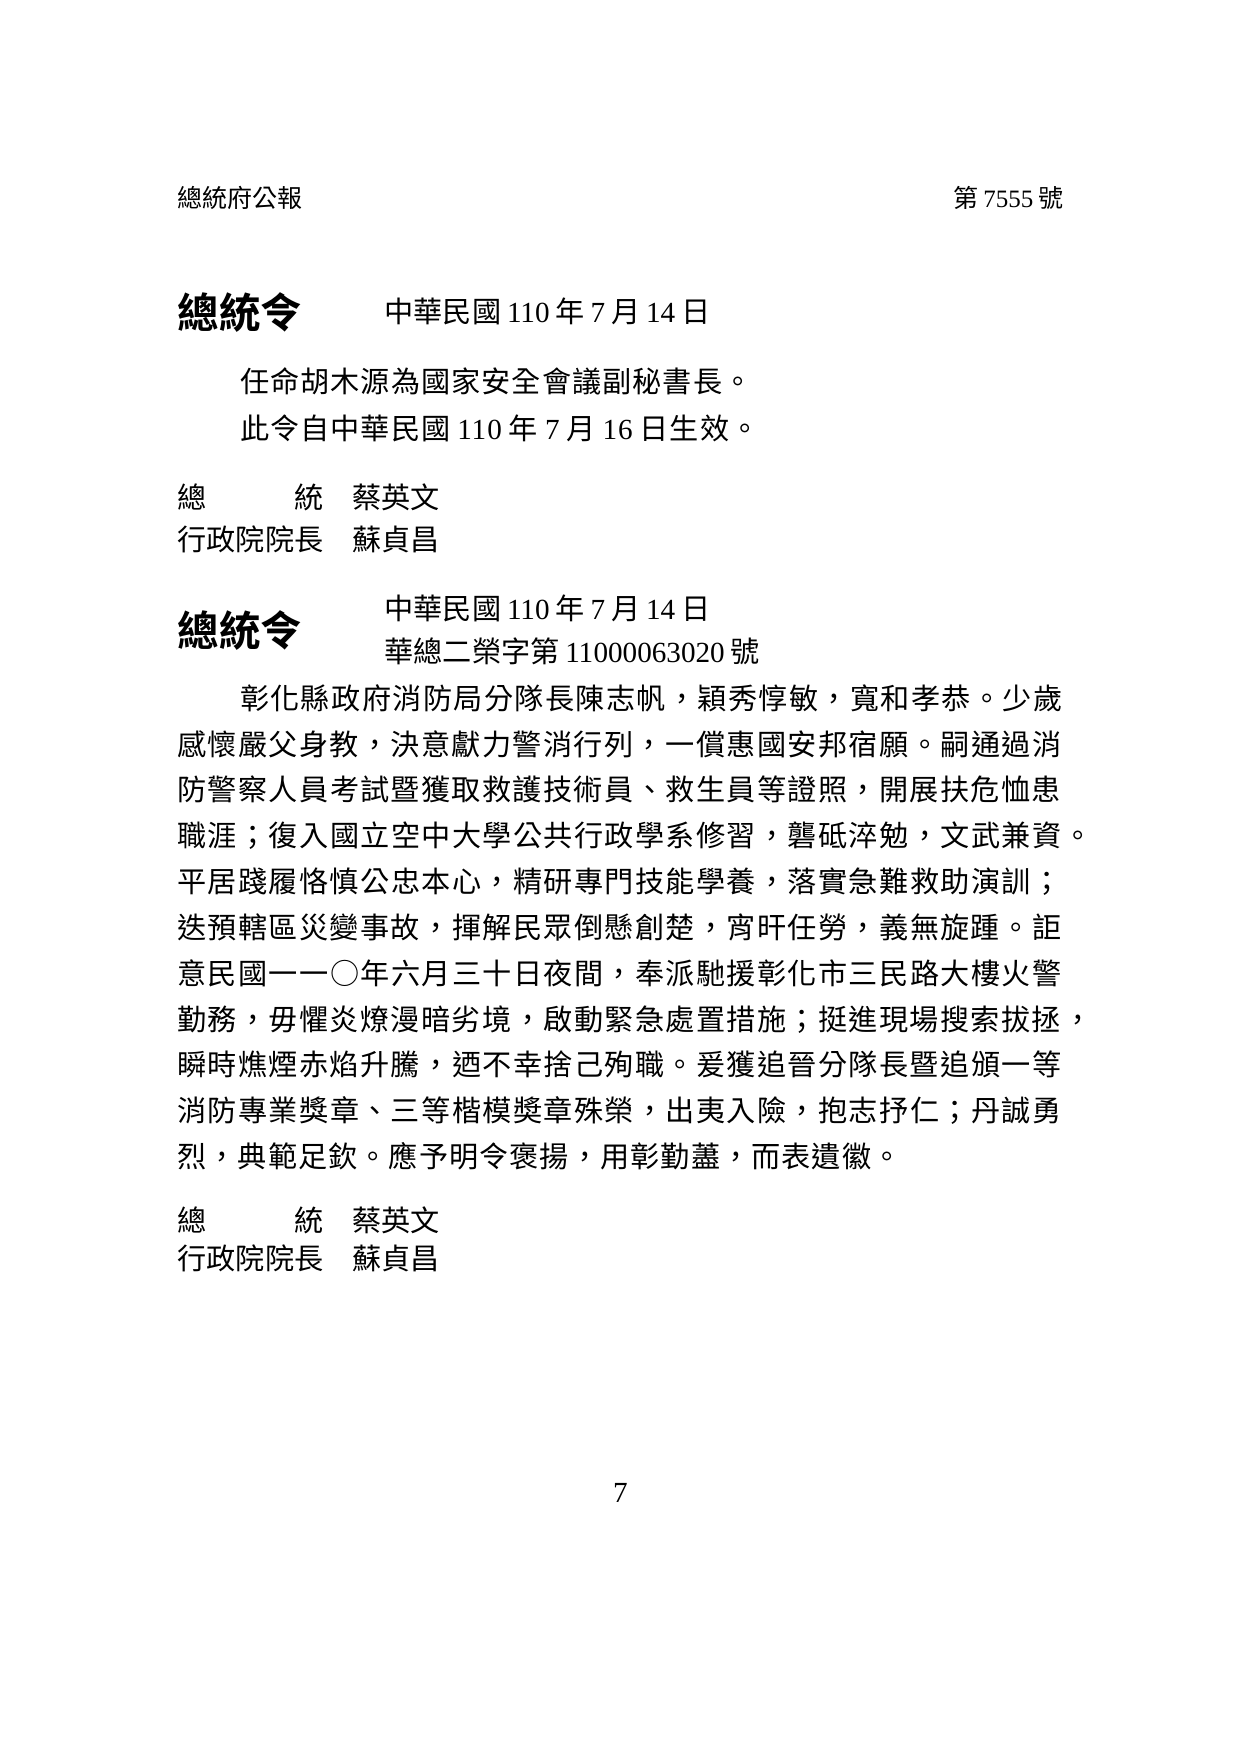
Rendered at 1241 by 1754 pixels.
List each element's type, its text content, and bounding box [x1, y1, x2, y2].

text 彰化縣政府消防局分隊長陳志帆，穎秀惇敏，寬和孝恭。少歲感懷嚴父身教，決意獻力警消行列，一償惠國安邦宿願。嗣通過消防警察人員考試暨獲取救護技術員、救生員等證照，開展扶危恤患職涯；復入國立空中大學公共行政學系修習，礱砥淬勉，文武兼資。平居踐履恪慎公忠本心，精研專門技能學養，落實急難救助演訓；迭預轄區災變事故，揮解民眾倒懸創楚，宵旰任勞，義無旋踵。詎意民國一一○年六月三十日夜間，奉派馳援彰化市三民路大樓火警勤務，毋懼炎燎漫暗劣境，啟動緊急處置措施；挺進現場搜索拔拯，瞬時燋煙赤焰升騰，迺不幸捨己殉職。爰獲追晉分隊長暨追頒一等消防專業獎章、三等楷模奬章殊榮，出夷入險，抱志抒仁；丹誠勇烈，典範足欽。應予明令褒揚，用彰勤藎，而表遺徽。 [177, 672, 1063, 1177]
text 任命胡木源為國家安全會議副秘書長。 [177, 354, 1063, 402]
text 總 統 蔡英文 行政院院長 蘇貞昌 [177, 474, 1063, 559]
text 此令自中華民國110年7月16日生效。 [177, 402, 1063, 449]
table_header 總統令 [174, 584, 381, 672]
table_header 中華民國110年7月14日 [381, 266, 877, 354]
table_header 總統令 [174, 266, 381, 354]
table_header 中華民國110年7月14日 華總二榮字第11000063020號 [381, 584, 877, 672]
text 總 統 蔡英文 行政院院長 蘇貞昌 [177, 1202, 1063, 1277]
